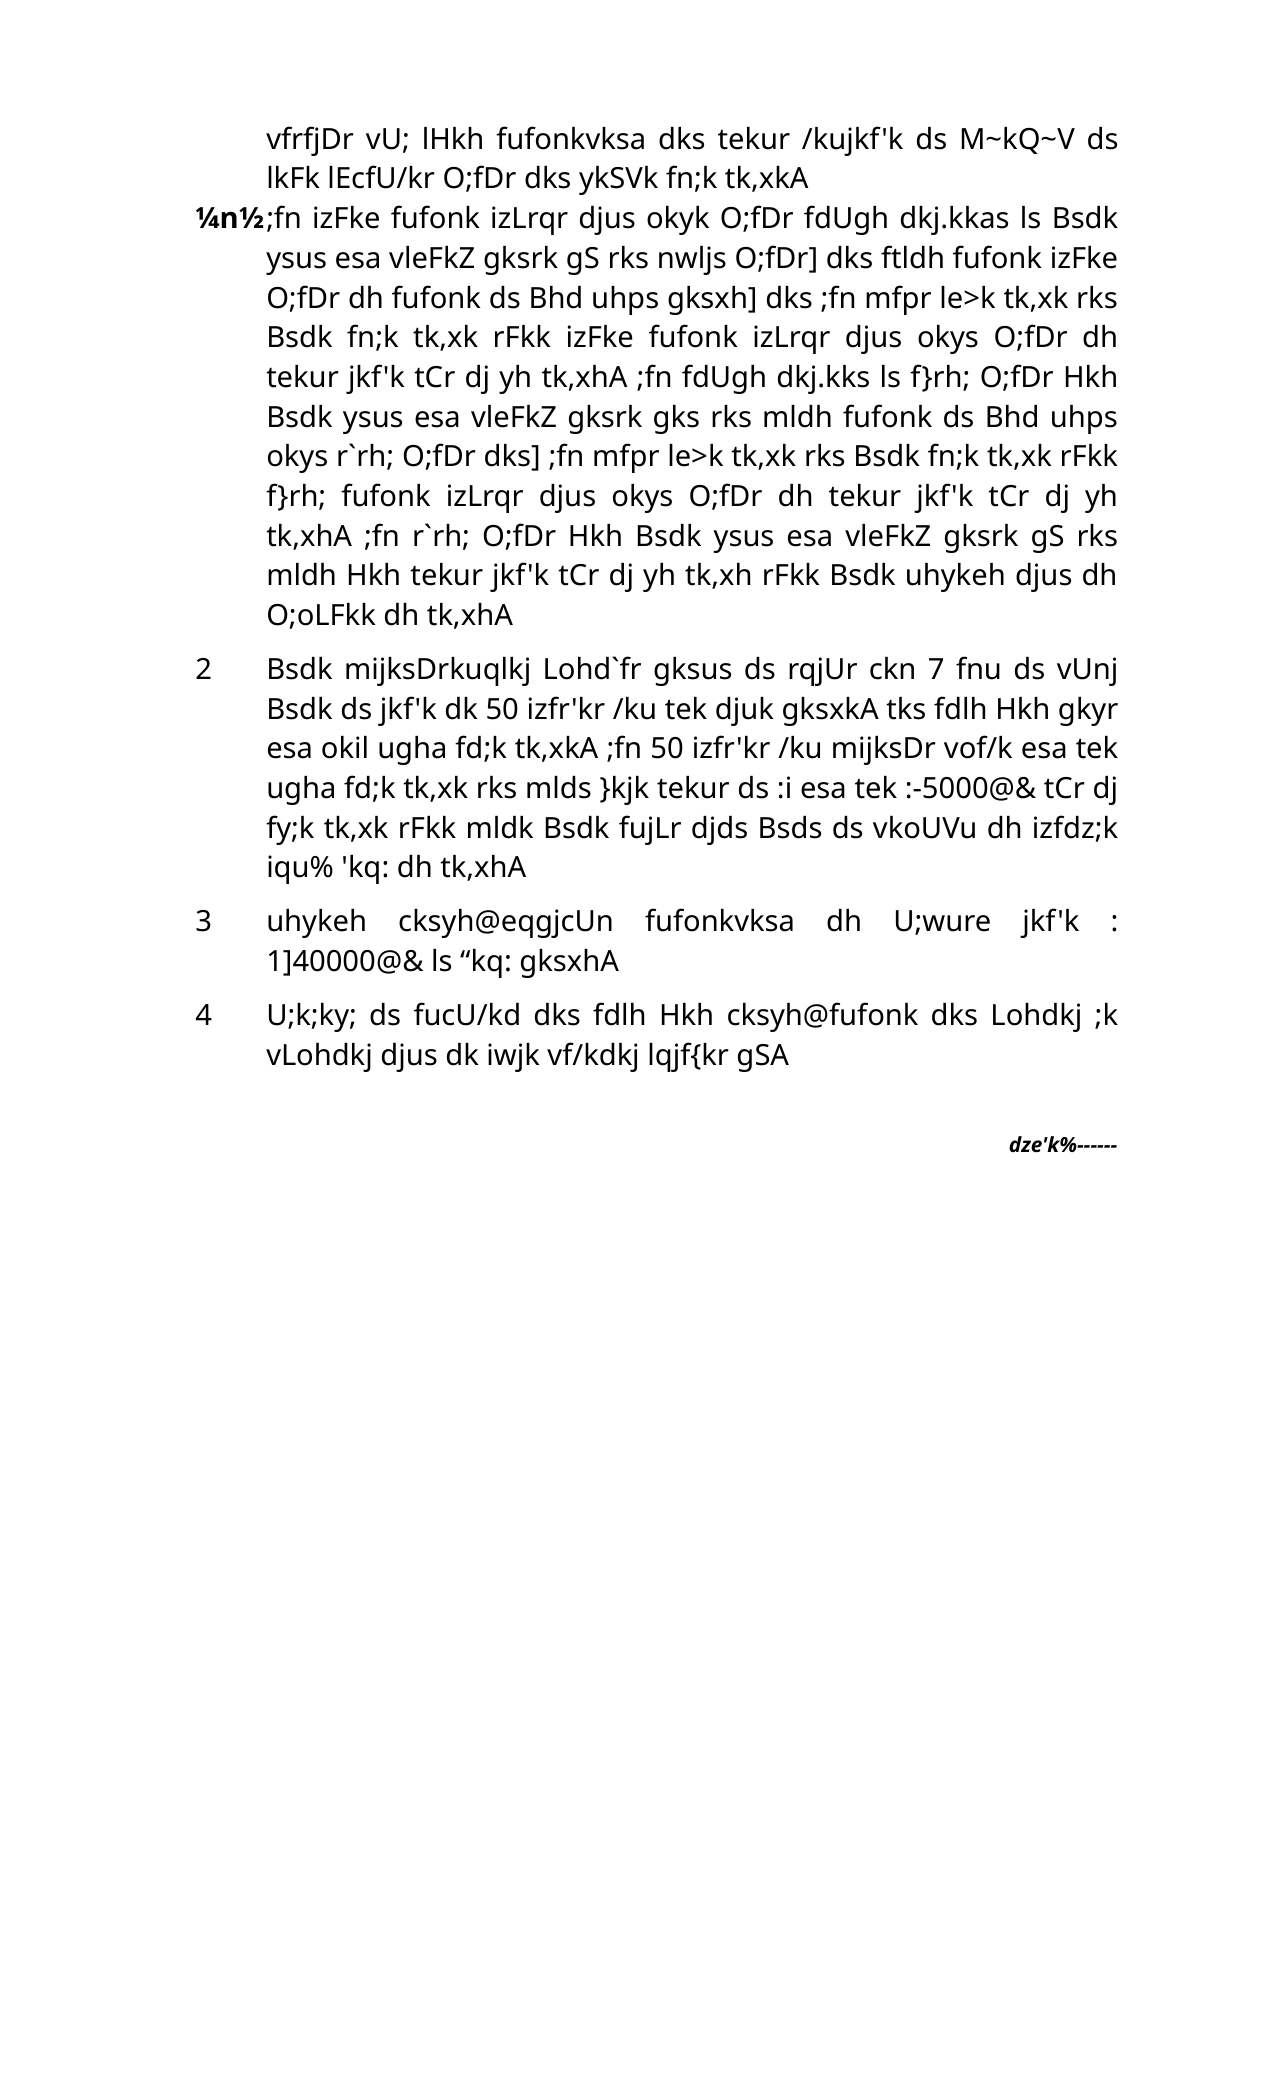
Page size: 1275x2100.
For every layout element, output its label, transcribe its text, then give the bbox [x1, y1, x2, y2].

text 4 U;k;ky; ds fucU/kd dks fdlh Hkh cksyh@fufonk dks Lohdkj ;k vLohdkj djus dk iwjk vf/kdkj lqjf{kr gSA [195, 994, 1119, 1073]
text 3 uhykeh cksyh@eqgjcUn fufonkvksa dh U;wure jkf'k : 1]40000@& ls “kq: gksxhA [195, 901, 1119, 980]
text dze'k%------ [118, 1130, 1119, 1159]
text ¼n½ ;fn izFke fufonk izLrqr djus okyk O;fDr fdUgh dkj.kkas ls Bsdk ysus esa vleFkZ gksrk gS rks nwljs O;fDr] dks ftldh fufonk izFke O;fDr dh fufonk ds Bhd uhps gksxh] dks ;fn mfpr le>k tk,xk rks Bsdk fn;k tk,xk rFkk izFke fufonk izLrqr djus okys O;fDr dh tekur jkf'k tCr dj yh tk,xhA ;fn fdUgh dkj.kks ls f}rh; O;fDr Hkh Bsdk ysus esa vleFkZ gksrk gks rks mldh fufonk ds Bhd uhps okys r`rh; O;fDr dks] ;fn mfpr le>k tk,xk rks Bsdk fn;k tk,xk rFkk f}rh; fufonk izLrqr djus okys O;fDr dh tekur jkf'k tCr dj yh tk,xhA ;fn r`rh; O;fDr Hkh Bsdk ysus esa vleFkZ gksrk gS rks mldh Hkh tekur jkf'k tCr dj yh tk,xh rFkk Bsdk uhykeh djus dh O;oLFkk dh tk,xhA [195, 197, 1119, 634]
text vfrfjDr vU; lHkh fufonkvksa dks tekur /kujkf'k ds M~kQ~V ds lkFk lEcfU/kr O;fDr dks ykSVk fn;k tk,xkA [195, 118, 1119, 197]
text 2 Bsdk mijksDrkuqlkj Lohd`fr gksus ds rqjUr ckn 7 fnu ds vUnj Bsdk ds jkf'k dk 50 izfr'kr /ku tek djuk gksxkA tks fdlh Hkh gkyr esa okil ugha fd;k tk,xkA ;fn 50 izfr'kr /ku mijksDr vof/k esa tek ugha fd;k tk,xk rks mlds }kjk tekur ds :i esa tek :-5000@& tCr dj fy;k tk,xk rFkk mldk Bsdk fujLr djds Bsds ds vkoUVu dh izfdz;k iqu% 'kq: dh tk,xhA [195, 648, 1119, 886]
